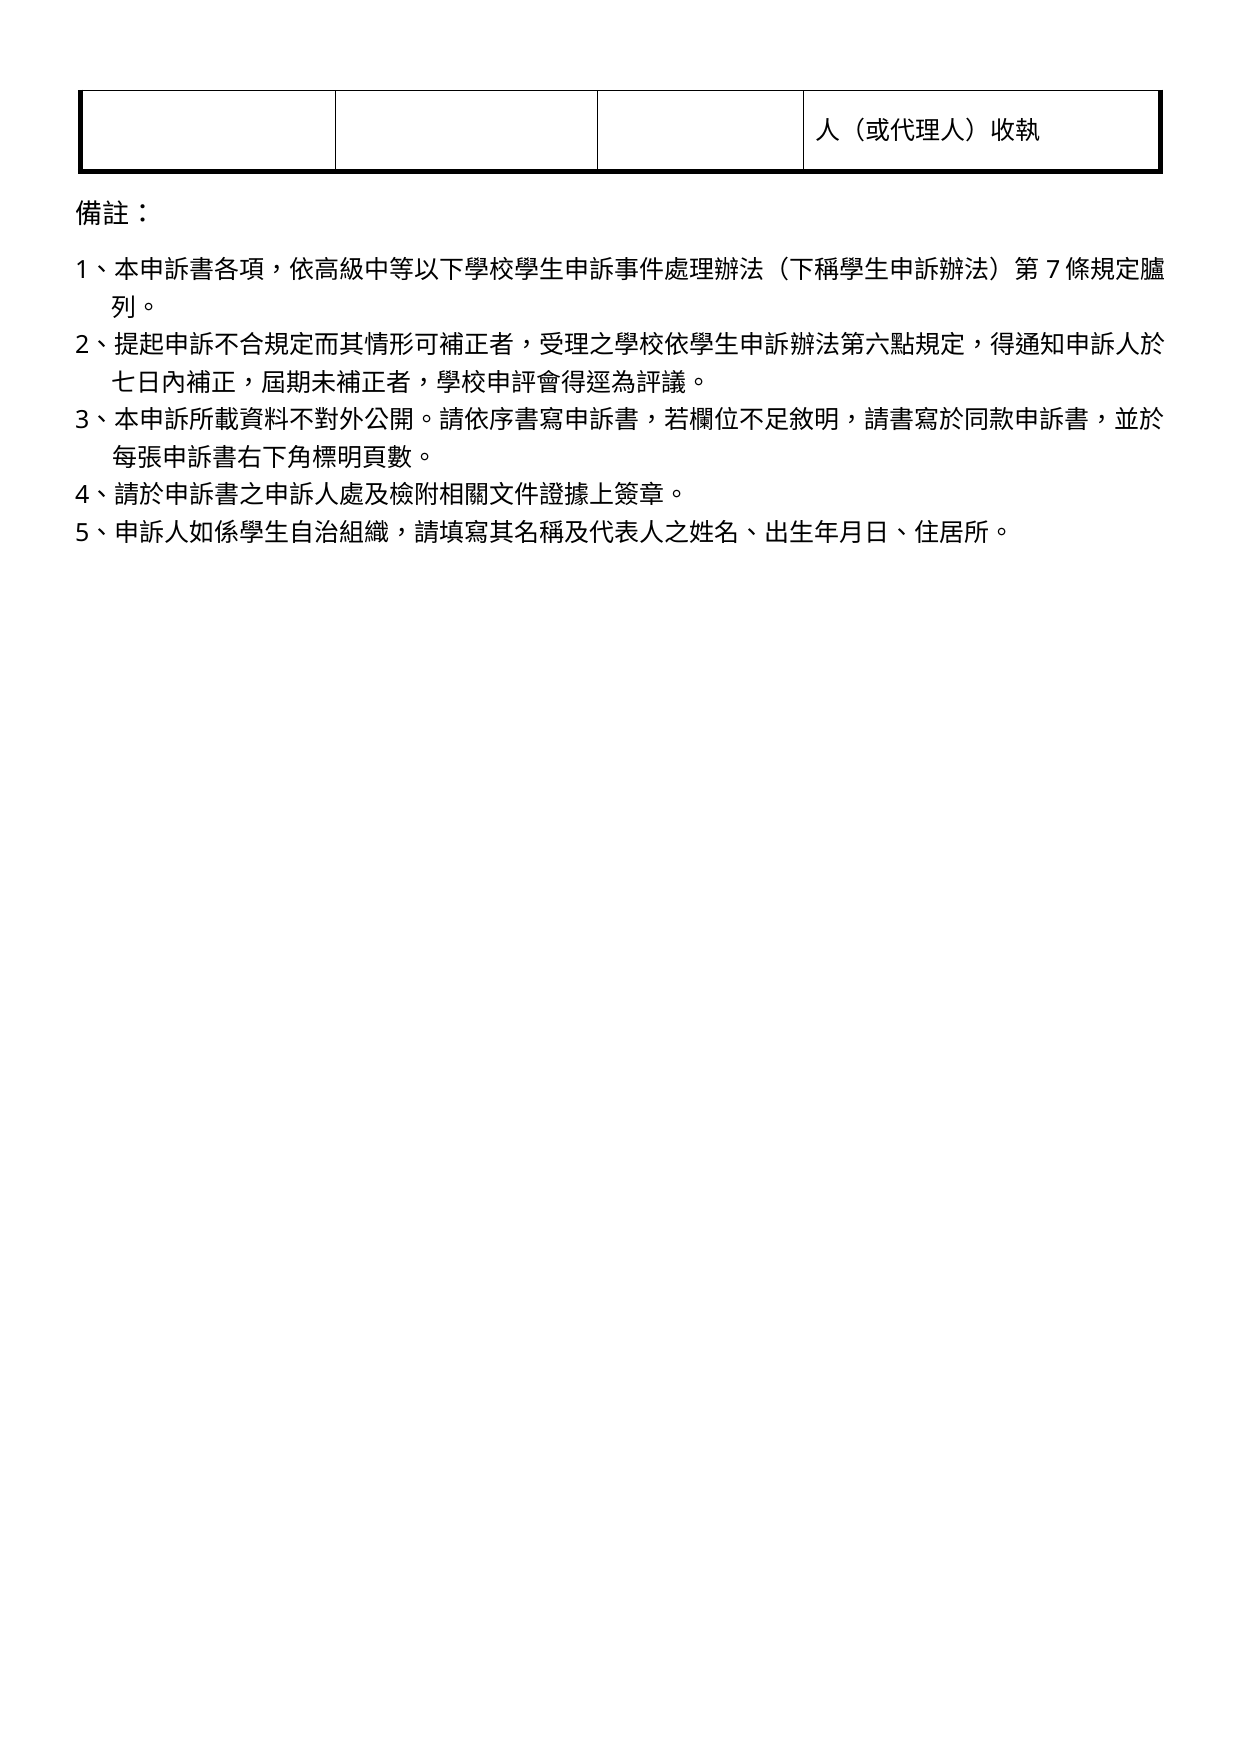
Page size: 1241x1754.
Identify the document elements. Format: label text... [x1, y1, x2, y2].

text 1、本申訴書各項，依高級中等以下學校學生申訴事件處理辦法（下稱學生申訴辦法）第7條規定臚列。 [75, 249, 1165, 324]
table_cell [598, 91, 803, 169]
text 4、請於申訴書之申訴人處及檢附相關文件證據上簽章。 [75, 474, 1165, 511]
text 備註： [75, 174, 1165, 249]
text 2、提起申訴不合規定而其情形可補正者，受理之學校依學生申訴辦法第六點規定，得通知申訴人於七日內補正，屆期未補正者，學校申評會得逕為評議。 [75, 324, 1165, 399]
table_cell [336, 91, 597, 169]
text 3、本申訴所載資料不對外公開。請依序書寫申訴書，若欄位不足敘明，請書寫於同款申訴書，並於每張申訴書右下角標明頁數。 [75, 399, 1165, 474]
text 5、申訴人如係學生自治組織，請填寫其名稱及代表人之姓名、出生年月日、住居所。 [75, 511, 1220, 549]
